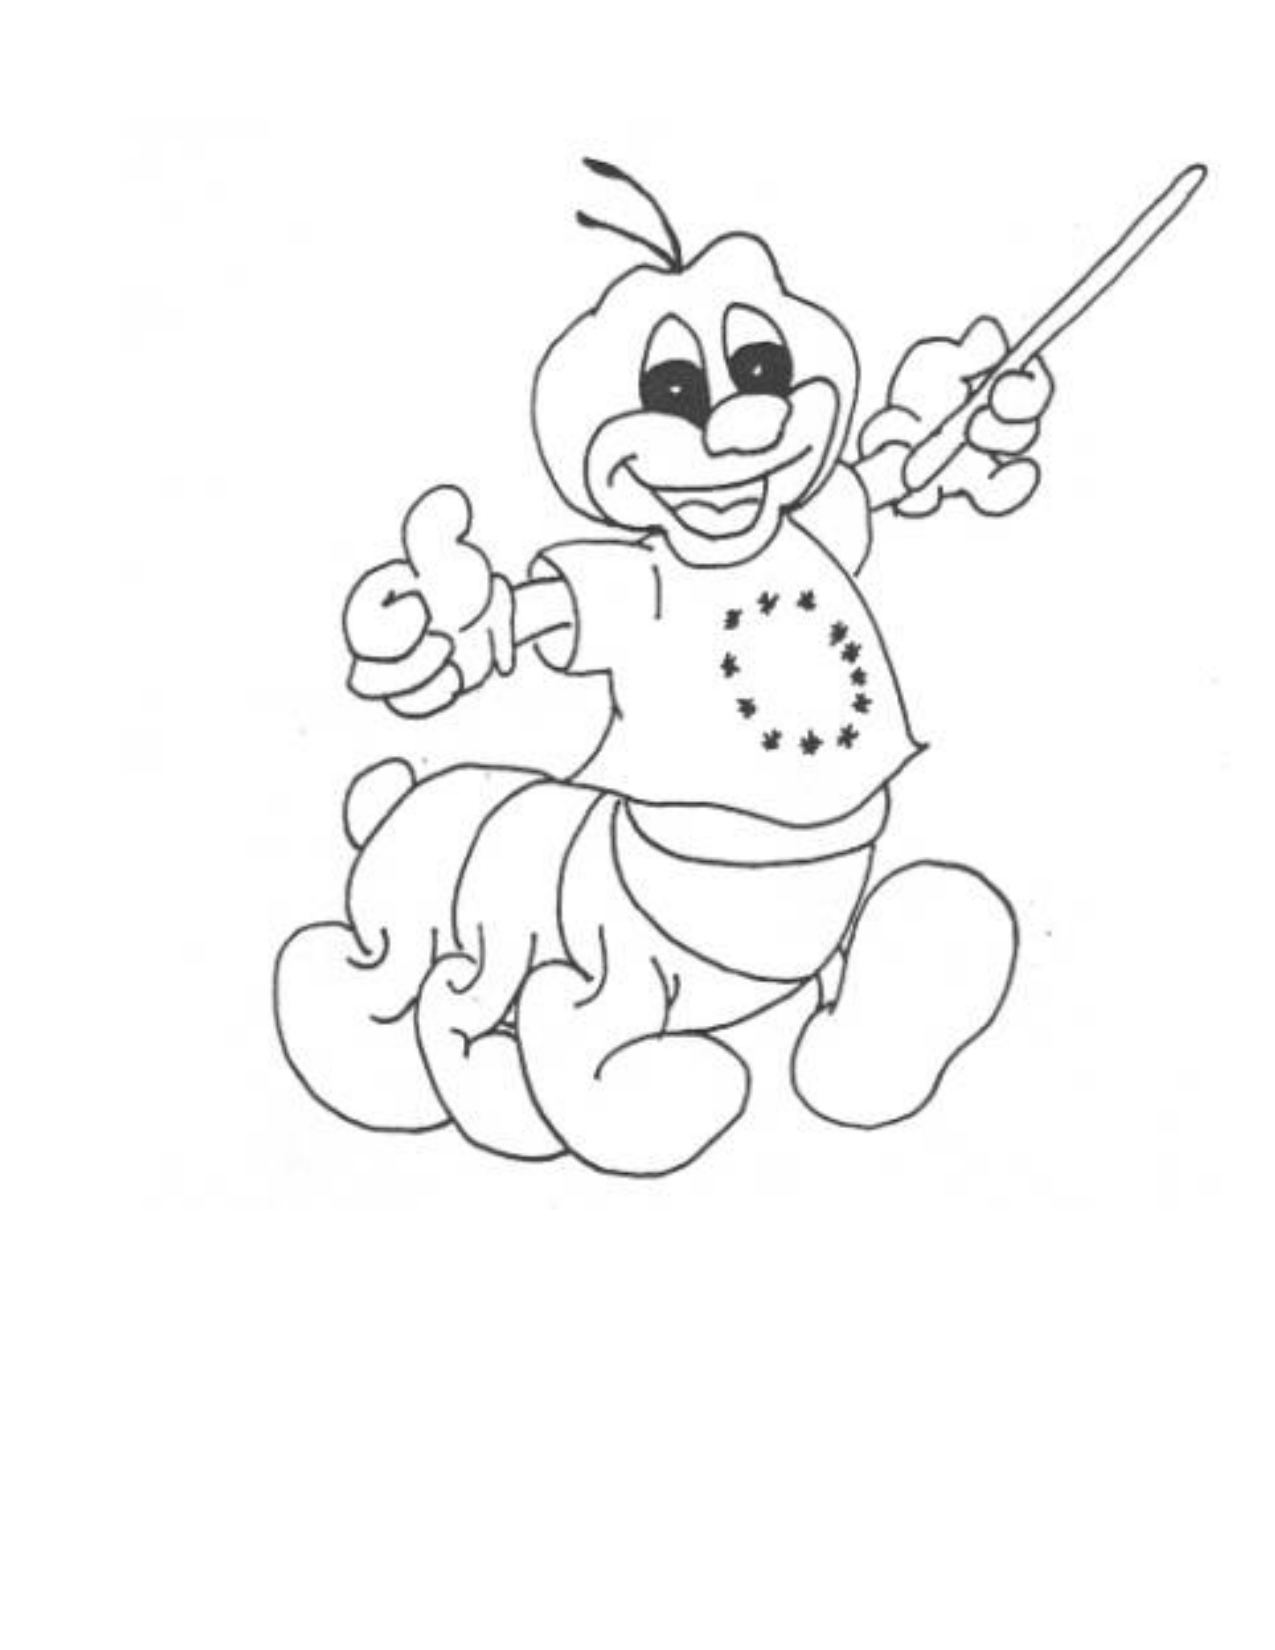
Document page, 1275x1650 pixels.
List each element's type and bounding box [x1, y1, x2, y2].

picture [121, 118, 1232, 1210]
